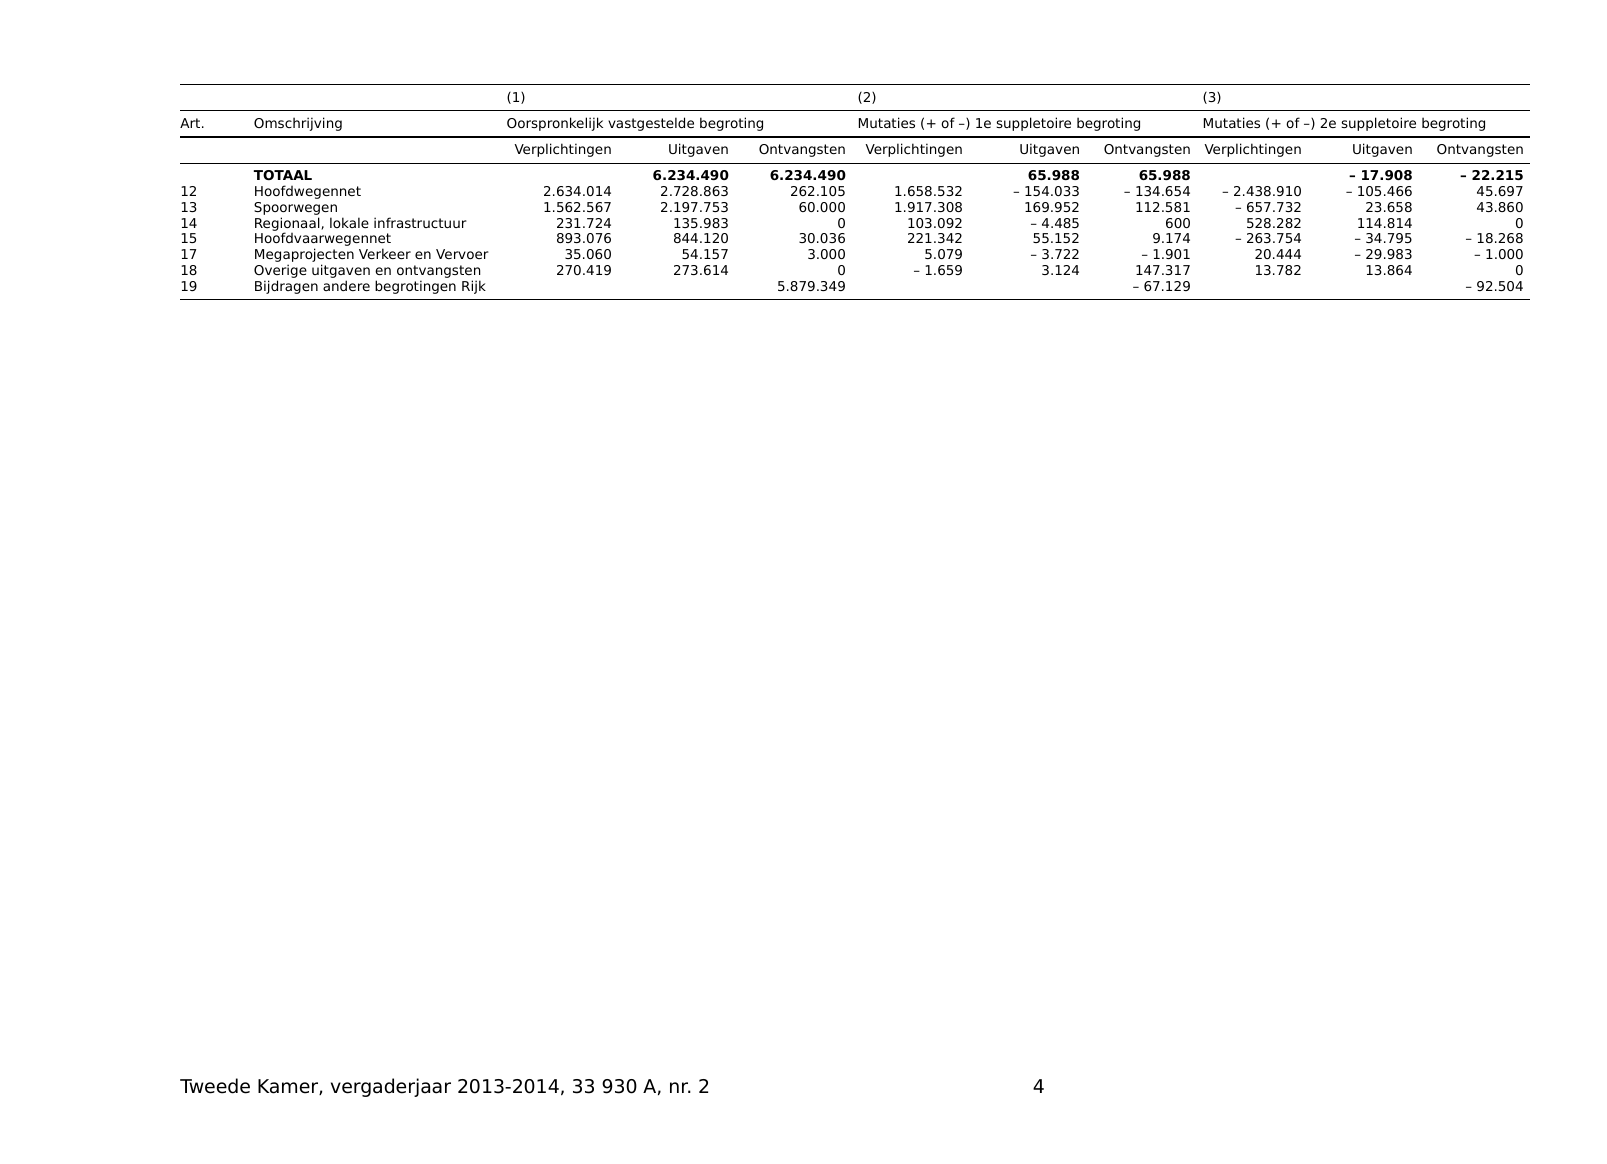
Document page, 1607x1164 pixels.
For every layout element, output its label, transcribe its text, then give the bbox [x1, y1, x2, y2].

table_cell – 263.754 [1197, 231, 1307, 247]
table_cell – 2.438.910 [1197, 184, 1307, 200]
table_cell [618, 278, 734, 299]
table_cell Oorspronkelijk vastgestelde begroting [500, 111, 852, 136]
table_cell [180, 164, 248, 184]
table_cell – 34.795 [1308, 231, 1418, 247]
table_cell [248, 138, 500, 162]
table_cell 3.000 [735, 247, 852, 263]
table_cell 0 [1419, 215, 1529, 231]
table_cell 844.120 [618, 231, 734, 247]
table_cell 60.000 [735, 200, 852, 215]
table_cell Omschrijving [248, 111, 500, 136]
table_cell 43.860 [1419, 200, 1529, 215]
table_cell TOTAAL [248, 164, 500, 184]
table_cell 1.658.532 [852, 184, 969, 200]
table_cell Bijdragen andere begrotingen Rijk [248, 278, 500, 299]
table_cell 6.234.490 [735, 164, 852, 184]
table_cell 3.124 [969, 263, 1086, 278]
table_cell Overige uitgaven en ontvangsten [248, 263, 500, 278]
table_cell 45.697 [1419, 184, 1529, 200]
table_cell 6.234.490 [618, 164, 734, 184]
table_cell 114.814 [1308, 215, 1418, 231]
table_cell 14 [180, 215, 248, 231]
table_cell [969, 278, 1086, 299]
table_cell 221.342 [852, 231, 969, 247]
table_cell Mutaties (+ of –) 1e suppletoire begroting [852, 111, 1197, 136]
table_cell 231.724 [500, 215, 617, 231]
table_cell 9.174 [1086, 231, 1197, 247]
table_cell 262.105 [735, 184, 852, 200]
table_cell – 17.908 [1308, 164, 1418, 184]
table_cell 103.092 [852, 215, 969, 231]
table_cell – 657.732 [1197, 200, 1307, 215]
table_cell Art. [180, 111, 248, 136]
table_cell 2.197.753 [618, 200, 734, 215]
table_cell Megaprojecten Verkeer en Vervoer [248, 247, 500, 263]
table_cell 135.983 [618, 215, 734, 231]
table_cell – 18.268 [1419, 231, 1529, 247]
table_cell 0 [735, 263, 852, 278]
table_cell 528.282 [1197, 215, 1307, 231]
table_cell 23.658 [1308, 200, 1418, 215]
table_cell 0 [1419, 263, 1529, 278]
table_cell 13.782 [1197, 263, 1307, 278]
table_cell Spoorwegen [248, 200, 500, 215]
table_cell 600 [1086, 215, 1197, 231]
table_cell Mutaties (+ of –) 2e suppletoire begroting [1197, 111, 1529, 136]
table_cell [1308, 278, 1418, 299]
table_cell Verplichtingen [500, 138, 617, 162]
table_cell 12 [180, 184, 248, 200]
table_cell 54.157 [618, 247, 734, 263]
table_cell – 1.901 [1086, 247, 1197, 263]
table_cell 18 [180, 263, 248, 278]
table_header (3) [1197, 85, 1529, 110]
table_cell – 154.033 [969, 184, 1086, 200]
table_cell 19 [180, 278, 248, 299]
table_cell – 29.983 [1308, 247, 1418, 263]
table_cell – 3.722 [969, 247, 1086, 263]
table_cell Ontvangsten [735, 138, 852, 162]
table_header [248, 85, 500, 110]
table_cell 65.988 [1086, 164, 1197, 184]
table_cell [500, 278, 617, 299]
table_cell 1.917.308 [852, 200, 969, 215]
table_cell 20.444 [1197, 247, 1307, 263]
table_cell [852, 278, 969, 299]
table_header (2) [852, 85, 1197, 110]
table_cell Regionaal, lokale infrastructuur [248, 215, 500, 231]
table_cell – 4.485 [969, 215, 1086, 231]
table_cell 112.581 [1086, 200, 1197, 215]
table_cell [1197, 164, 1307, 184]
table_cell 2.634.014 [500, 184, 617, 200]
table_cell Ontvangsten [1086, 138, 1197, 162]
table_cell – 105.466 [1308, 184, 1418, 200]
table_cell 17 [180, 247, 248, 263]
table_cell 13.864 [1308, 263, 1418, 278]
table_cell 0 [735, 215, 852, 231]
table_cell [852, 164, 969, 184]
table_cell 35.060 [500, 247, 617, 263]
table_cell 5.879.349 [735, 278, 852, 299]
table_cell – 134.654 [1086, 184, 1197, 200]
table_cell Ontvangsten [1419, 138, 1529, 162]
table_cell – 67.129 [1086, 278, 1197, 299]
table_cell 2.728.863 [618, 184, 734, 200]
table_cell Uitgaven [1308, 138, 1418, 162]
table_cell Hoofdwegennet [248, 184, 500, 200]
table_cell Verplichtingen [852, 138, 969, 162]
table_cell 1.562.567 [500, 200, 617, 215]
table_cell Verplichtingen [1197, 138, 1307, 162]
table_cell 30.036 [735, 231, 852, 247]
table_cell 893.076 [500, 231, 617, 247]
table_cell 147.317 [1086, 263, 1197, 278]
table_cell 5.079 [852, 247, 969, 263]
table_cell Uitgaven [969, 138, 1086, 162]
table_cell 65.988 [969, 164, 1086, 184]
table_cell [180, 138, 248, 162]
table_cell – 22.215 [1419, 164, 1529, 184]
table_cell 169.952 [969, 200, 1086, 215]
table_cell Hoofdvaarwegennet [248, 231, 500, 247]
table_cell 15 [180, 231, 248, 247]
table_cell [500, 164, 617, 184]
table_cell 270.419 [500, 263, 617, 278]
table_header [180, 85, 248, 110]
table_header (1) [500, 85, 852, 110]
table_cell Uitgaven [618, 138, 734, 162]
table_cell 55.152 [969, 231, 1086, 247]
table_cell 273.614 [618, 263, 734, 278]
table_cell – 1.659 [852, 263, 969, 278]
table_cell [1197, 278, 1307, 299]
table_cell – 92.504 [1419, 278, 1529, 299]
table_cell 13 [180, 200, 248, 215]
table_cell – 1.000 [1419, 247, 1529, 263]
